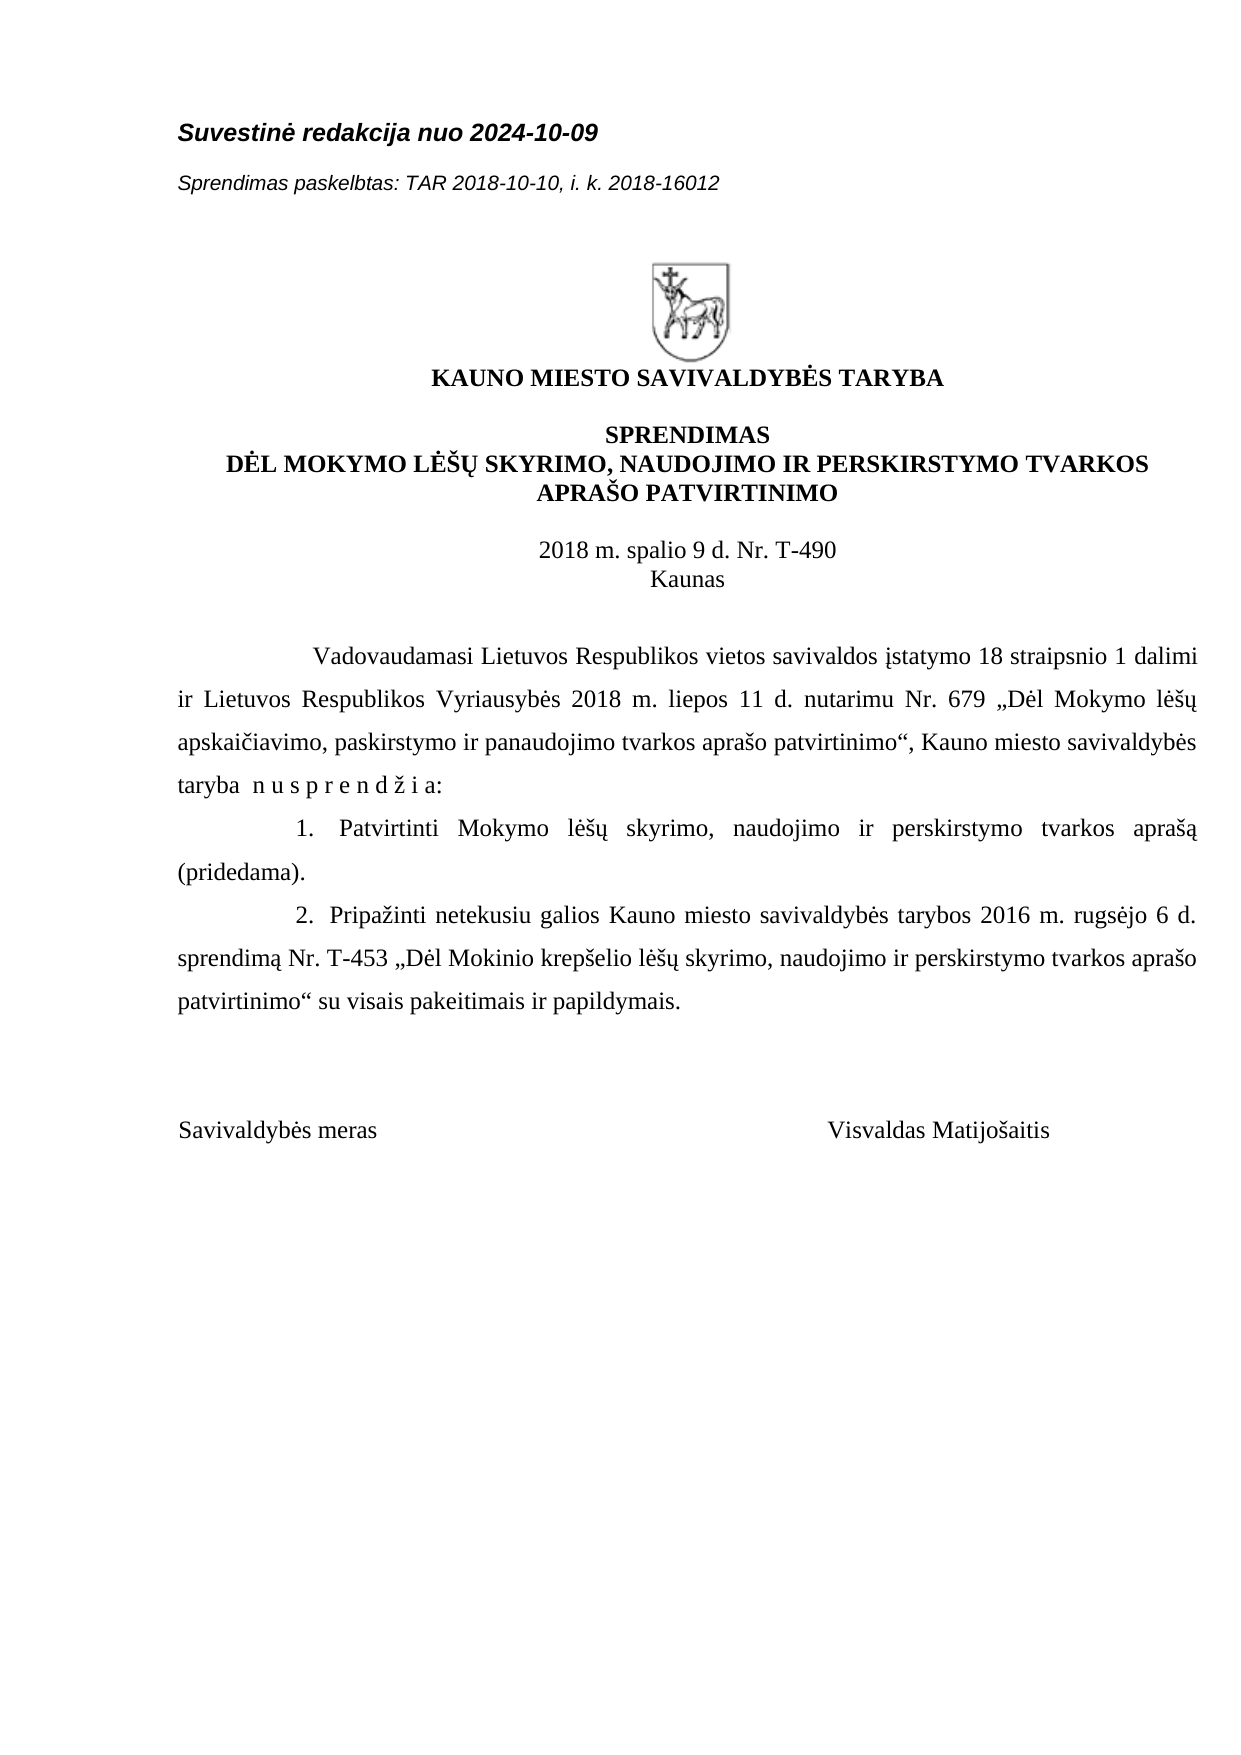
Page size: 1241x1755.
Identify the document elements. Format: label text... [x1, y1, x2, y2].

text Suvestinė redakcija nuo 2024-10-09 [177, 118, 1198, 147]
text KAUNO MIESTO SAVIVALDYBĖS TARYBA [177, 363, 1198, 392]
text Kaunas [177, 564, 1198, 593]
text Sprendimas paskelbtas: TAR 2018-10-10, i. k. 2018-16012 [177, 171, 1198, 195]
text SPRENDIMAS [177, 421, 1198, 449]
text 2. Pripažinti netekusiu galios Kauno miesto savivaldybės tarybos 2016 m. rugsėjo 6 d. sprendimą Nr. T-453 „Dėl Mokinio krepšelio lėšų skyrimo, naudojimo ir perskirstymo tvarkos aprašo patvirtinimo“ su visais pakeitimais ir papildymais. [177, 900, 1198, 1015]
text 1. Patvirtinti Mokymo lėšų skyrimo, naudojimo ir perskirstymo tvarkos aprašą (pridedama). [177, 813, 1198, 885]
text Vadovaudamasi Lietuvos Respublikos vietos savivaldos įstatymo 18 straipsnio 1 dalimi ir Lietuvos Respublikos Vyriausybės 2018 m. liepos 11 d. nutarimu Nr. 679 „Dėl Mokymo lėšų apskaičiavimo, paskirstymo ir panaudojimo tvarkos aprašo patvirtinimo“, Kauno miesto savivaldybės taryba n u s p r e n d ž i a: [177, 641, 1198, 799]
text DĖL MOKYMO LĖŠŲ SKYRIMO, NAUDOJIMO IR PERSKIRSTYMO TVARKOS APRAŠO PATVIRTINIMO [177, 449, 1198, 507]
text 2018 m. spalio 9 d. Nr. T-490 [177, 536, 1198, 564]
text Savivaldybės meras Visvaldas Matijošaitis [178, 1115, 1198, 1144]
